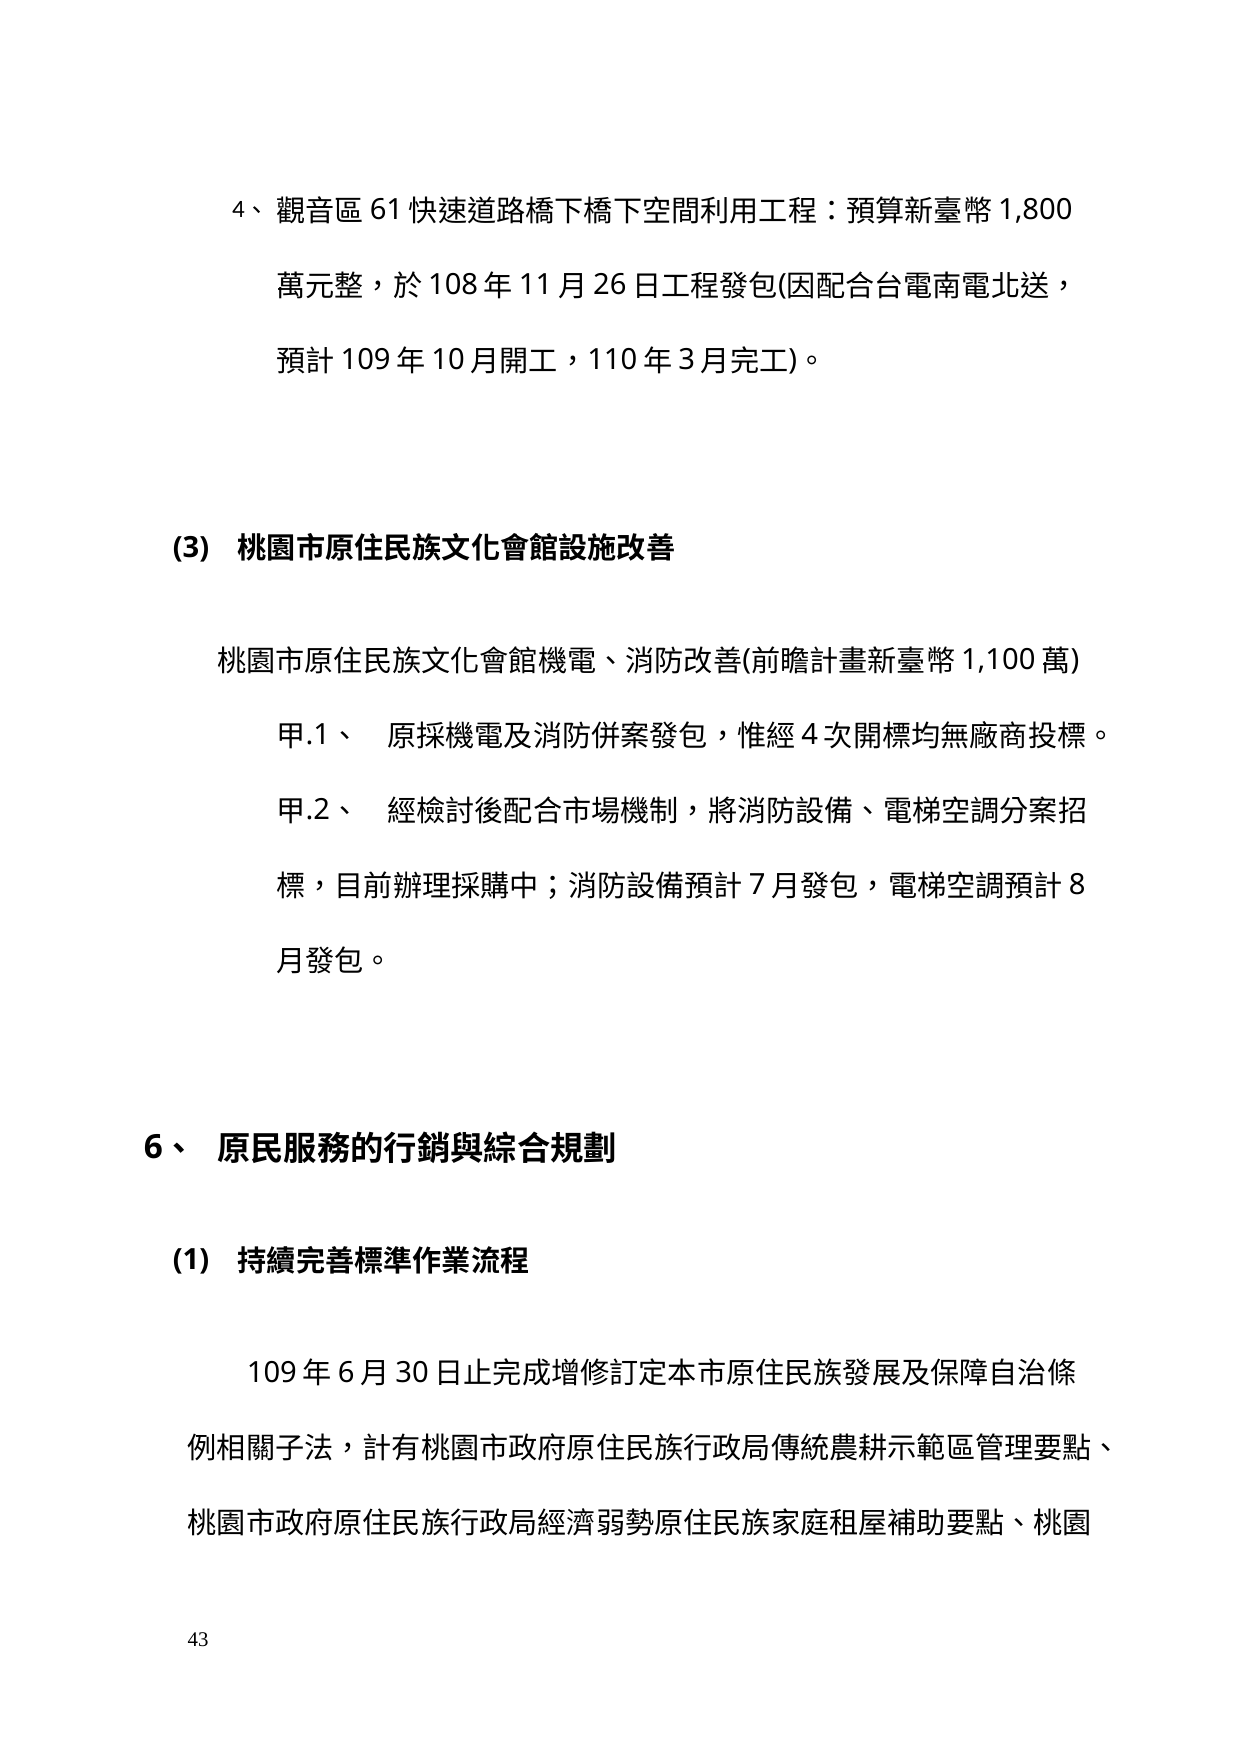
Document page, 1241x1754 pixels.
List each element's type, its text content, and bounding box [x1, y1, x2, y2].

list 原民服務的行銷與綜合規劃 [143, 1102, 1103, 1177]
list 桃園市原住民族文化會館設施改善 [173, 502, 1103, 577]
list 持續完善標準作業流程 [173, 1214, 1103, 1289]
list 觀音區61快速道路橋下橋下空間利用工程：預算新臺幣1,800萬元整，於108年11月26日工程發包(因配合台電南電北送，預計109年10月開工，110年3月完工)。 [232, 164, 1103, 389]
text 109年6月30日止完成增修訂定本市原住民族發展及保障自治條例相關子法，計有桃園市政府原住民族行政局傳統農耕示範區管理要點、桃園市政府原住民族行政局經濟弱勢原住民族家庭租屋補助要點、桃園市政府補助經濟弱勢原住民族建購及修繕住宅要點、桃園市政府補助原住民族文化及社教活動要點、桃園市政府補助原住民族協進會辦理文化及社會教育活動要點、桃園市原住民族事務幹部組織發展要點、桃園市鼓勵民眾參加原住民族語言能力認證測驗獎勵要點、桃園市原住民族學生獎助要點、桃園市政府原住民就業促進委員會設置要點等9案。 [187, 1327, 1103, 1552]
list 經檢討後配合市場機制，將消防設備、電梯空調分案招標，目前辦理採購中；消防設備預計7月發包，電梯空調預計8月發包。 [276, 764, 1108, 989]
list 桃園市原住民族文化會館機電、消防改善(前瞻計畫新臺幣1,100萬) [217, 614, 1103, 689]
list 原採機電及消防併案發包，惟經4次開標均無廠商投標。 [276, 689, 1108, 764]
